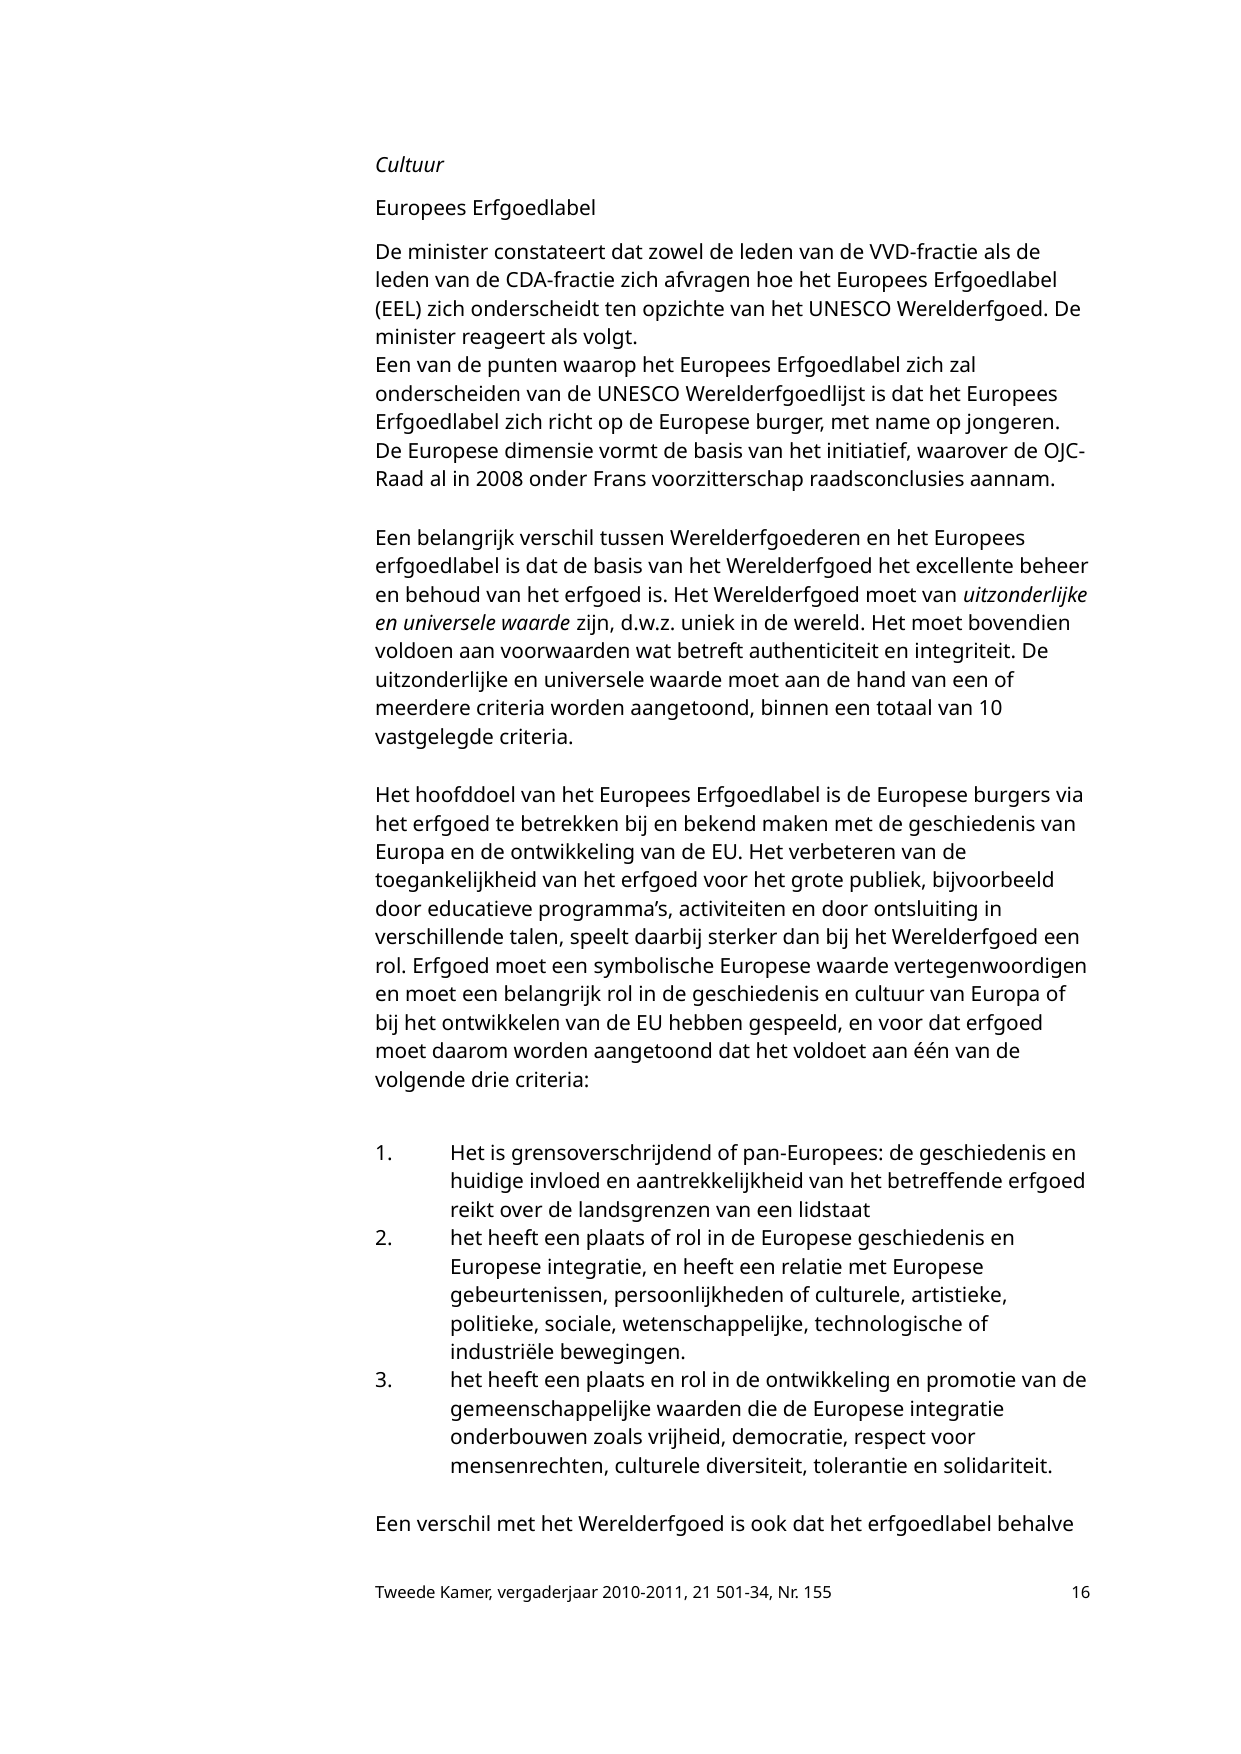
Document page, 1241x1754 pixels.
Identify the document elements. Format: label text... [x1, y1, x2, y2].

list Het is grensoverschrijdend of pan-Europees: de geschiedenis en huidige invloed en aantrekkelijkheid van het betreffende erfgoed reikt over de landsgrenzen van een lidstaat [375, 1138, 1090, 1223]
list het heeft een plaats of rol in de Europese geschiedenis en Europese integratie, en heeft een relatie met Europese gebeurtenissen, persoonlijkheden of culturele, artistieke, politieke, sociale, wetenschappelijke, technologische of industriële bewegingen. [375, 1223, 1090, 1366]
text Een van de punten waarop het Europees Erfgoedlabel zich zal onderscheiden van de UNESCO Werelderfgoedlijst is dat het Europees Erfgoedlabel zich richt op de Europese burger, met name op jongeren. De Europese dimensie vormt de basis van het initiatief, waarover de OJC-Raad al in 2008 onder Frans voorzitterschap raadsconclusies aannam. [375, 351, 1090, 493]
text Een belangrijk verschil tussen Werelderfgoederen en het Europees erfgoedlabel is dat de basis van het Werelderfgoed het excellente beheer en behoud van het erfgoed is. Het Werelderfgoed moet van uitzonderlijke en universele waarde zijn, d.w.z. uniek in de wereld. Het moet bovendien voldoen aan voorwaarden wat betreft authenticiteit en integriteit. De uitzonderlijke en universele waarde moet aan de hand van een of meerdere criteria worden aangetoond, binnen een totaal van 10 vastgelegde criteria. [375, 523, 1090, 750]
list het heeft een plaats en rol in de ontwikkeling en promotie van de gemeenschappelijke waarden die de Europese integratie onderbouwen zoals vrijheid, democratie, respect voor mensenrechten, culturele diversiteit, tolerantie en solidariteit. [375, 1366, 1090, 1479]
text Cultuur [375, 150, 1090, 178]
text Het hoofddoel van het Europees Erfgoedlabel is de Europese burgers via het erfgoed te betrekken bij en bekend maken met de geschiedenis van Europa en de ontwikkeling van de EU. Het verbeteren van de toegankelijkheid van het erfgoed voor het grote publiek, bijvoorbeeld door educatieve programma’s, activiteiten en door ontsluiting in verschillende talen, speelt daarbij sterker dan bij het Werelderfgoed een rol. Erfgoed moet een symbolische Europese waarde vertegenwoordigen en moet een belangrijk rol in de geschiedenis en cultuur van Europa of bij het ontwikkelen van de EU hebben gespeeld, en voor dat erfgoed moet daarom worden aangetoond dat het voldoet aan één van de volgende drie criteria: [375, 780, 1090, 1093]
text Europees Erfgoedlabel [375, 193, 1090, 222]
text De minister constateert dat zowel de leden van de VVD-fractie als de leden van de CDA-fractie zich afvragen hoe het Europees Erfgoedlabel (EEL) zich onderscheidt ten opzichte van het UNESCO Werelderfgoed. De minister reageert als volgt. [375, 237, 1090, 351]
text Een verschil met het Werelderfgoed is ook dat het erfgoedlabel behalve [375, 1509, 1090, 1538]
